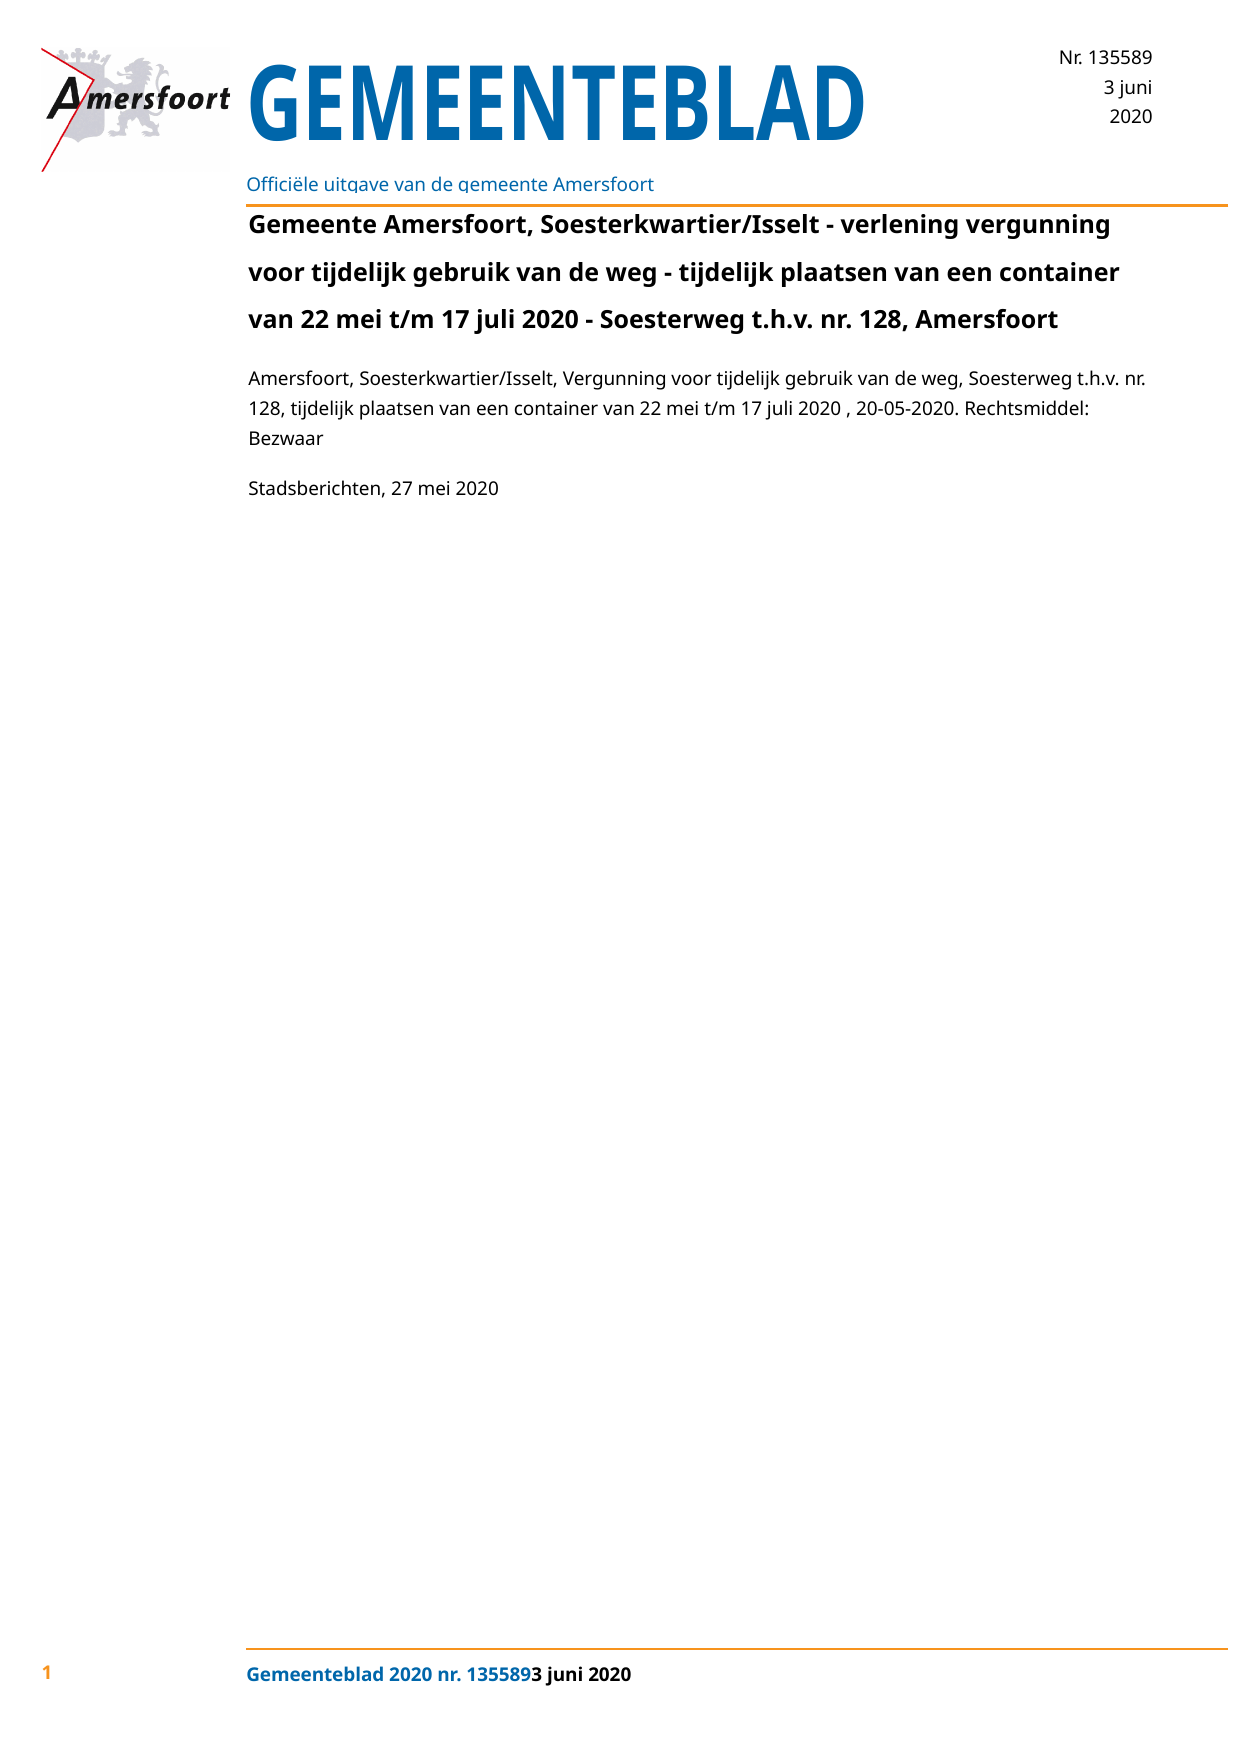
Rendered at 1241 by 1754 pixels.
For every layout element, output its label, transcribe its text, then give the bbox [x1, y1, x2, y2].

picture [41, 47, 231, 172]
text Stadsberichten, 27 mei 2020 [248, 475, 1152, 501]
text Gemeente Amersfoort, Soesterkwartier/Isselt - verlening vergunning voor tijdelijk gebruik van de weg - tijdelijk plaatsen van een container van 22 mei t/m 17 juli 2020 - Soesterweg t.h.v. nr. 128, Amersfoort [248, 207, 1152, 336]
text Amersfoort, Soesterkwartier/Isselt, Vergunning voor tijdelijk gebruik van de weg, Soesterweg t.h.v. nr. 128, tijdelijk plaatsen van een container van 22 mei t/m 17 juli 2020 , 20-05-2020. Rechtsmiddel: Bezwaar [248, 366, 1152, 450]
